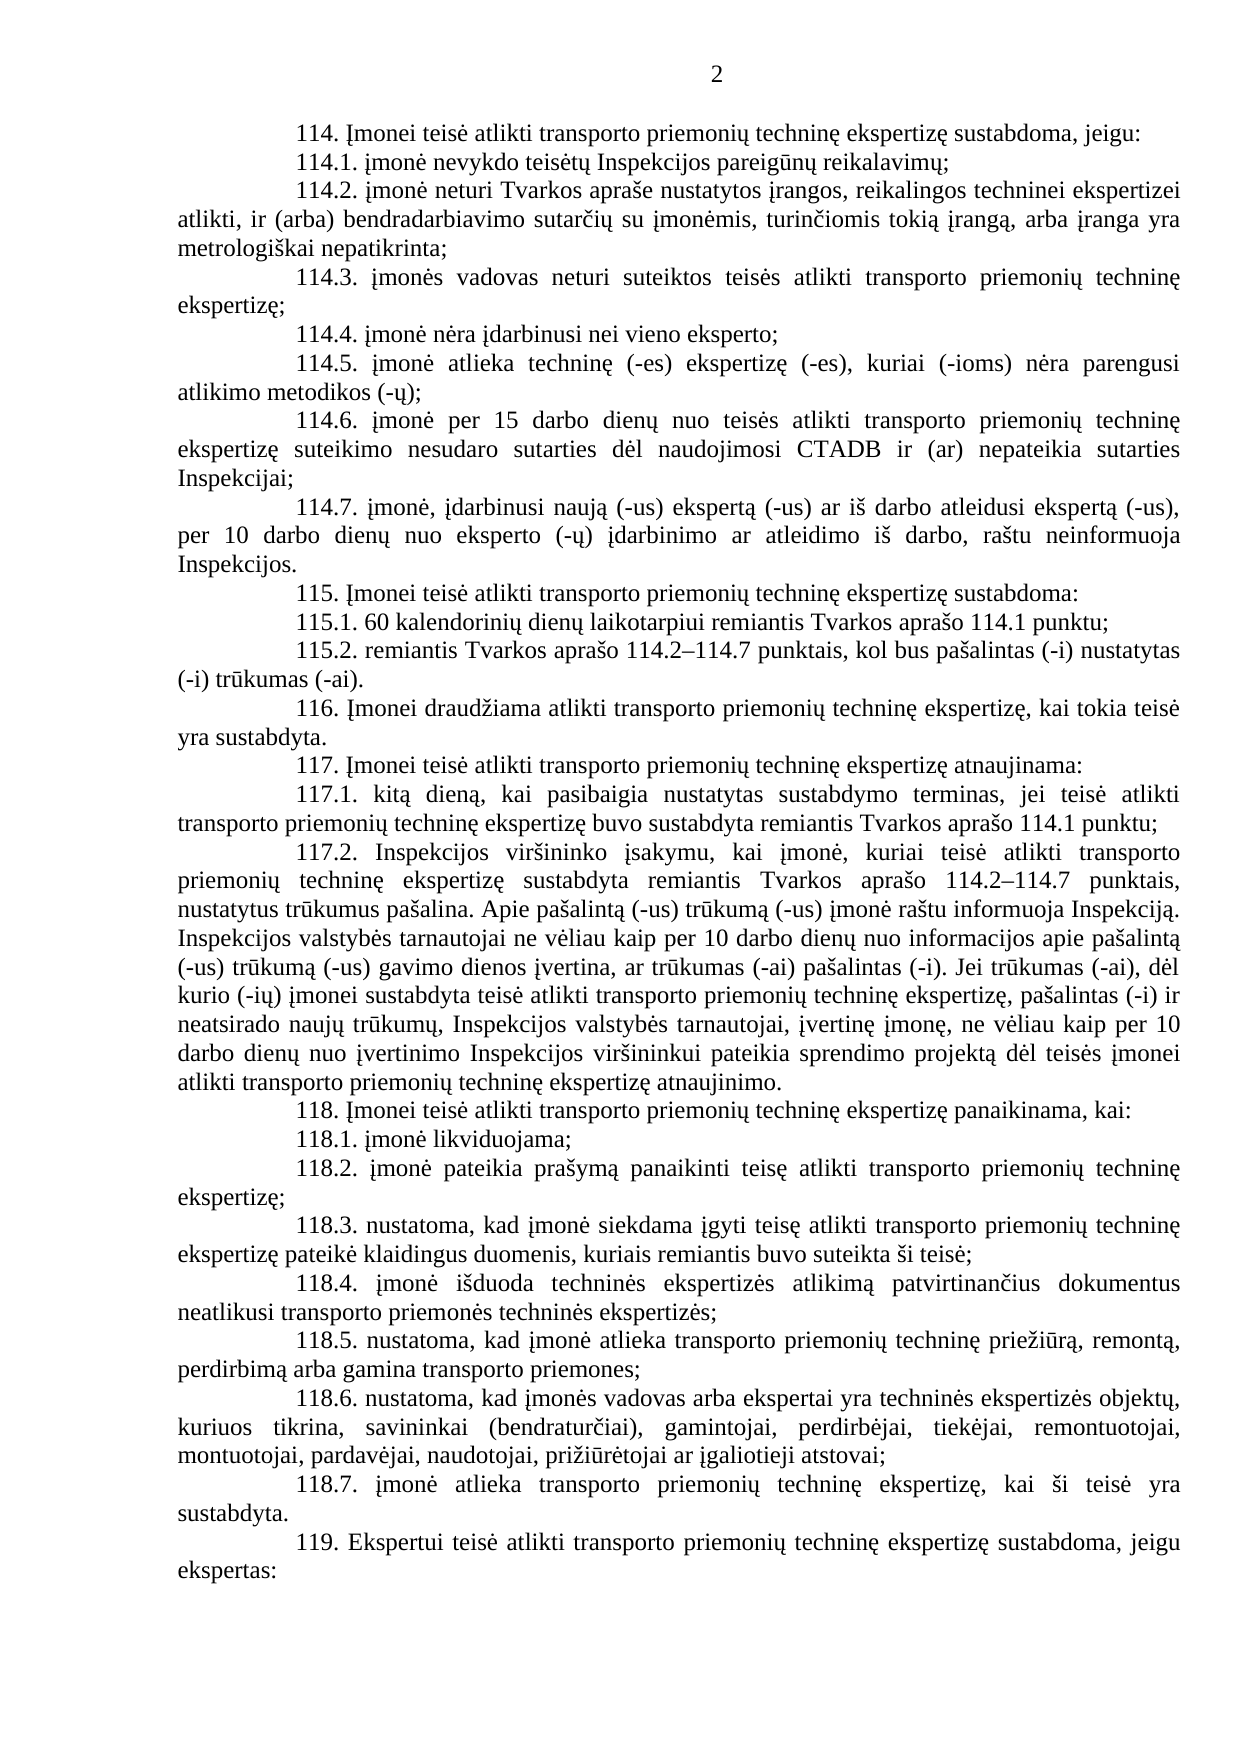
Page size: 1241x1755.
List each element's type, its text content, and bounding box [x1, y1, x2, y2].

text 118.5. nustatoma, kad įmonė atlieka transporto priemonių techninę priežiūrą, remontą, perdirbimą arba gamina transporto priemones; [177, 1326, 1181, 1383]
text 114.7. įmonė, įdarbinusi naują (-us) ekspertą (-us) ar iš darbo atleidusi ekspertą (-us), per 10 darbo dienų nuo eksperto (-ų) įdarbinimo ar atleidimo iš darbo, raštu neinformuoja Inspekcijos. [177, 492, 1181, 578]
text 116. Įmonei draudžiama atlikti transporto priemonių techninę ekspertizę, kai tokia teisė yra sustabdyta. [177, 693, 1181, 751]
text 118.1. įmonė likviduojama; [177, 1124, 1181, 1153]
text 114. Įmonei teisė atlikti transporto priemonių techninę ekspertizę sustabdoma, jeigu: [177, 118, 1181, 147]
text 114.3. įmonės vadovas neturi suteiktos teisės atlikti transporto priemonių techninę ekspertizę; [177, 262, 1181, 319]
text 117.2. Inspekcijos viršininko įsakymu, kai įmonė, kuriai teisė atlikti transporto priemonių techninę ekspertizę sustabdyta remiantis Tvarkos aprašo 114.2–114.7 punktais, nustatytus trūkumus pašalina. Apie pašalintą (-us) trūkumą (-us) įmonė raštu informuoja Inspekciją. Inspekcijos valstybės tarnautojai ne vėliau kaip per 10 darbo dienų nuo informacijos apie pašalintą (-us) trūkumą (-us) gavimo dienos įvertina, ar trūkumas (-ai) pašalintas (-i). Jei trūkumas (-ai), dėl kurio (-ių) įmonei sustabdyta teisė atlikti transporto priemonių techninę ekspertizę, pašalintas (-i) ir neatsirado naujų trūkumų, Inspekcijos valstybės tarnautojai, įvertinę įmonę, ne vėliau kaip per 10 darbo dienų nuo įvertinimo Inspekcijos viršininkui pateikia sprendimo projektą dėl teisės įmonei atlikti transporto priemonių techninę ekspertizę atnaujinimo. [177, 837, 1181, 1096]
text 118.3. nustatoma, kad įmonė siekdama įgyti teisę atlikti transporto priemonių techninę ekspertizę pateikė klaidingus duomenis, kuriais remiantis buvo suteikta ši teisė; [177, 1211, 1181, 1268]
text 115. Įmonei teisė atlikti transporto priemonių techninę ekspertizę sustabdoma: [177, 578, 1181, 607]
text 115.2. remiantis Tvarkos aprašo 114.2–114.7 punktais, kol bus pašalintas (-i) nustatytas (-i) trūkumas (-ai). [177, 636, 1181, 693]
text 114.5. įmonė atlieka techninę (-es) ekspertizę (-es), kuriai (-ioms) nėra parengusi atlikimo metodikos (-ų); [177, 348, 1181, 406]
text 117. Įmonei teisė atlikti transporto priemonių techninę ekspertizę atnaujinama: [177, 751, 1181, 779]
text 119. Ekspertui teisė atlikti transporto priemonių techninę ekspertizę sustabdoma, jeigu ekspertas: [177, 1527, 1181, 1584]
text 114.4. įmonė nėra įdarbinusi nei vieno eksperto; [177, 319, 1181, 348]
text 115.1. 60 kalendorinių dienų laikotarpiui remiantis Tvarkos aprašo 114.1 punktu; [177, 607, 1181, 636]
text 118.4. įmonė išduoda techninės ekspertizės atlikimą patvirtinančius dokumentus neatlikusi transporto priemonės techninės ekspertizės; [177, 1268, 1181, 1326]
text 114.6. įmonė per 15 darbo dienų nuo teisės atlikti transporto priemonių techninę ekspertizę suteikimo nesudaro sutarties dėl naudojimosi CTADB ir (ar) nepateikia sutarties Inspekcijai; [177, 406, 1181, 492]
text 114.2. įmonė neturi Tvarkos apraše nustatytos įrangos, reikalingos techninei ekspertizei atlikti, ir (arba) bendradarbiavimo sutarčių su įmonėmis, turinčiomis tokią įrangą, arba įranga yra metrologiškai nepatikrinta; [177, 176, 1181, 262]
text 118.6. nustatoma, kad įmonės vadovas arba ekspertai yra techninės ekspertizės objektų, kuriuos tikrina, savininkai (bendraturčiai), gamintojai, perdirbėjai, tiekėjai, remontuotojai, montuotojai, pardavėjai, naudotojai, prižiūrėtojai ar įgaliotieji atstovai; [177, 1383, 1181, 1469]
text 118. Įmonei teisė atlikti transporto priemonių techninę ekspertizę panaikinama, kai: [177, 1096, 1181, 1124]
text 118.2. įmonė pateikia prašymą panaikinti teisę atlikti transporto priemonių techninę ekspertizę; [177, 1153, 1181, 1211]
text 118.7. įmonė atlieka transporto priemonių techninę ekspertizę, kai ši teisė yra sustabdyta. [177, 1469, 1181, 1527]
text 117.1. kitą dieną, kai pasibaigia nustatytas sustabdymo terminas, jei teisė atlikti transporto priemonių techninę ekspertizę buvo sustabdyta remiantis Tvarkos aprašo 114.1 punktu; [177, 779, 1181, 837]
text 114.1. įmonė nevykdo teisėtų Inspekcijos pareigūnų reikalavimų; [177, 147, 1181, 176]
